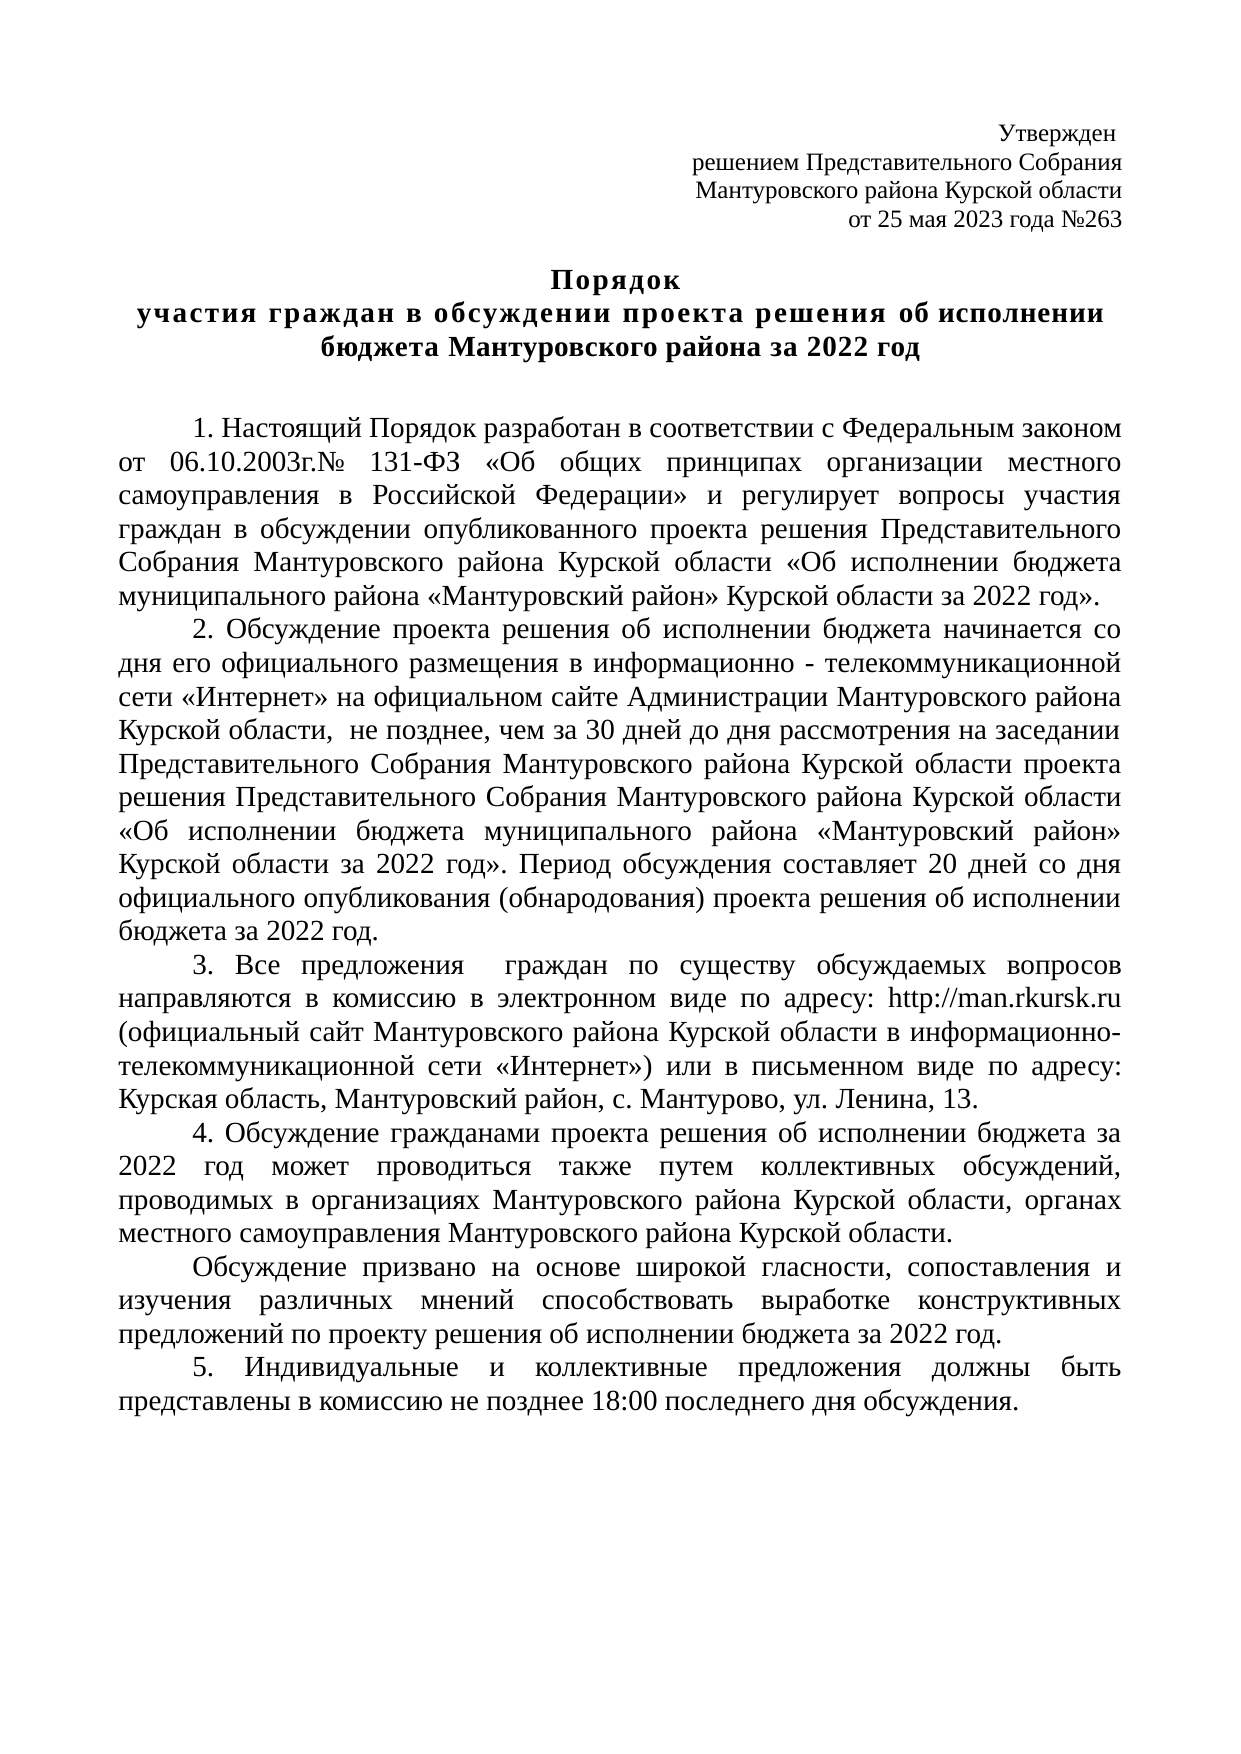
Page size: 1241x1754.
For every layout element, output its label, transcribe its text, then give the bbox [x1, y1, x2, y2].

text решением Представительного Собрания [118, 147, 1122, 176]
text Обсуждение призвано на основе широкой гласности, сопоставления и изучения различных мнений способствовать выработке конструктивных предложений по проекту решения об исполнении бюджета за 2022 год. [118, 1249, 1122, 1349]
text 5. Индивидуальные и коллективные предложения должны быть представлены в комиссию не позднее 18:00 последнего дня обсуждения. [118, 1349, 1122, 1417]
text Порядок [118, 262, 1122, 295]
text Утвержден [118, 118, 1122, 147]
text 1. Настоящий Порядок разработан в соответствии с Федеральным законом от 06.10.2003г.№ 131-ФЗ «Об общих принципах организации местного самоуправления в Российской Федерации» и регулирует вопросы участия граждан в обсуждении опубликованного проекта решения Представительного Собрания Мантуровского района Курской области «Об исполнении бюджета муниципального района «Мантуровский район» Курской области за 2022 год». [118, 410, 1122, 612]
text участия граждан в обсуждении проекта решения об исполнении бюджета Мантуровского района за 2022 год [118, 295, 1122, 362]
text от 25 мая 2023 года №263 [118, 204, 1122, 233]
text 4. Обсуждение гражданами проекта решения об исполнении бюджета за 2022 год может проводиться также путем коллективных обсуждений, проводимых в организациях Мантуровского района Курской области, органах местного самоуправления Мантуровского района Курской области. [118, 1115, 1122, 1249]
text 3. Все предложения граждан по существу обсуждаемых вопросов направляются в комиссию в электронном виде по адресу: http://man.rkursk.ru (официальный сайт Мантуровского района Курской области в информационно-телекоммуникационной сети «Интернет») или в письменном виде по адресу: Курская область, Мантуровский район, с. Мантурово, ул. Ленина, 13. [118, 947, 1122, 1115]
text Мантуровского района Курской области [118, 176, 1122, 204]
text 2. Обсуждение проекта решения об исполнении бюджета начинается со дня его официального размещения в информационно - телекоммуникационной сети «Интернет» на официальном сайте Администрации Мантуровского района Курской области, не позднее, чем за 30 дней до дня рассмотрения на заседании Представительного Собрания Мантуровского района Курской области проекта решения Представительного Собрания Мантуровского района Курской области «Об исполнении бюджета муниципального района «Мантуровский район» Курской области за 2022 год». Период обсуждения составляет 20 дней со дня официального опубликования (обнародования) проекта решения об исполнении бюджета за 2022 год. [118, 612, 1122, 947]
